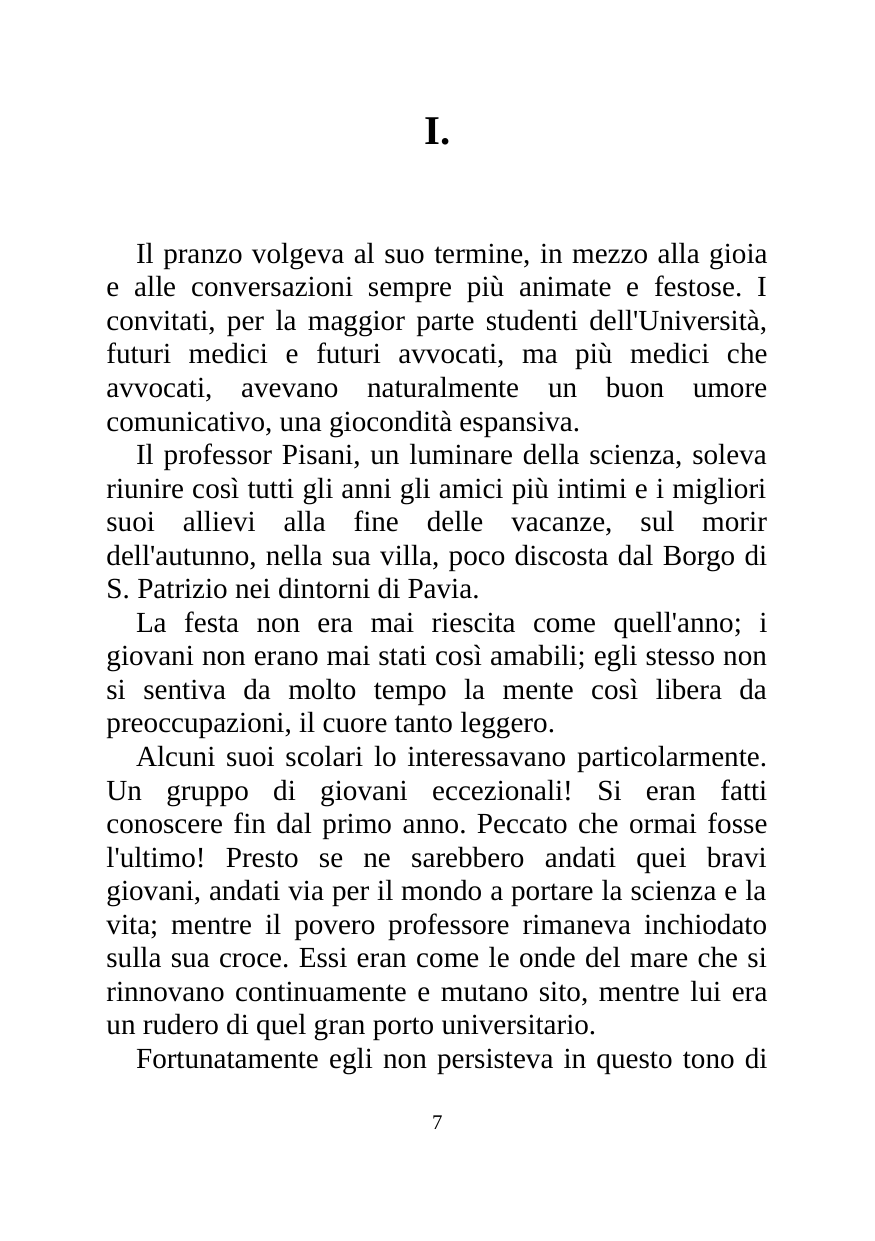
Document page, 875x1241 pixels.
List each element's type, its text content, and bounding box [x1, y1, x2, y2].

text Il pranzo volgeva al suo termine, in mezzo alla gioia e alle conversazioni sempre più animate e festose. I convitati, per la maggior parte studenti dell'Università, futuri medici e futuri avvocati, ma più medici che avvocati, avevano naturalmente un buon umore comunicativo, una giocondità espansiva. [106, 236, 768, 437]
text Il professor Pisani, un luminare della scienza, soleva riunire così tutti gli anni gli amici più intimi e i migliori suoi allievi alla fine delle vacanze, sul morir dell'autunno, nella sua villa, poco discosta dal Borgo di S. Patrizio nei dintorni di Pavia. [106, 437, 768, 605]
subtitle I. [106, 106, 768, 153]
text Fortunatamente egli non persisteva in questo tono di [106, 1041, 768, 1074]
text Alcuni suoi scolari lo interessavano particolarmente. Un gruppo di giovani eccezionali! Si eran fatti conoscere fin dal primo anno. Peccato che ormai fosse l'ultimo! Presto se ne sarebbero andati quei bravi giovani, andati via per il mondo a portare la scienza e la vita; mentre il povero professore rimaneva inchiodato sulla sua croce. Essi eran come le onde del mare che si rinnovano continuamente e mutano sito, mentre lui era un rudero di quel gran porto universitario. [106, 739, 768, 1041]
text La festa non era mai riescita come quell'anno; i giovani non erano mai stati così amabili; egli stesso non si sentiva da molto tempo la mente così libera da preoccupazioni, il cuore tanto leggero. [106, 605, 768, 739]
